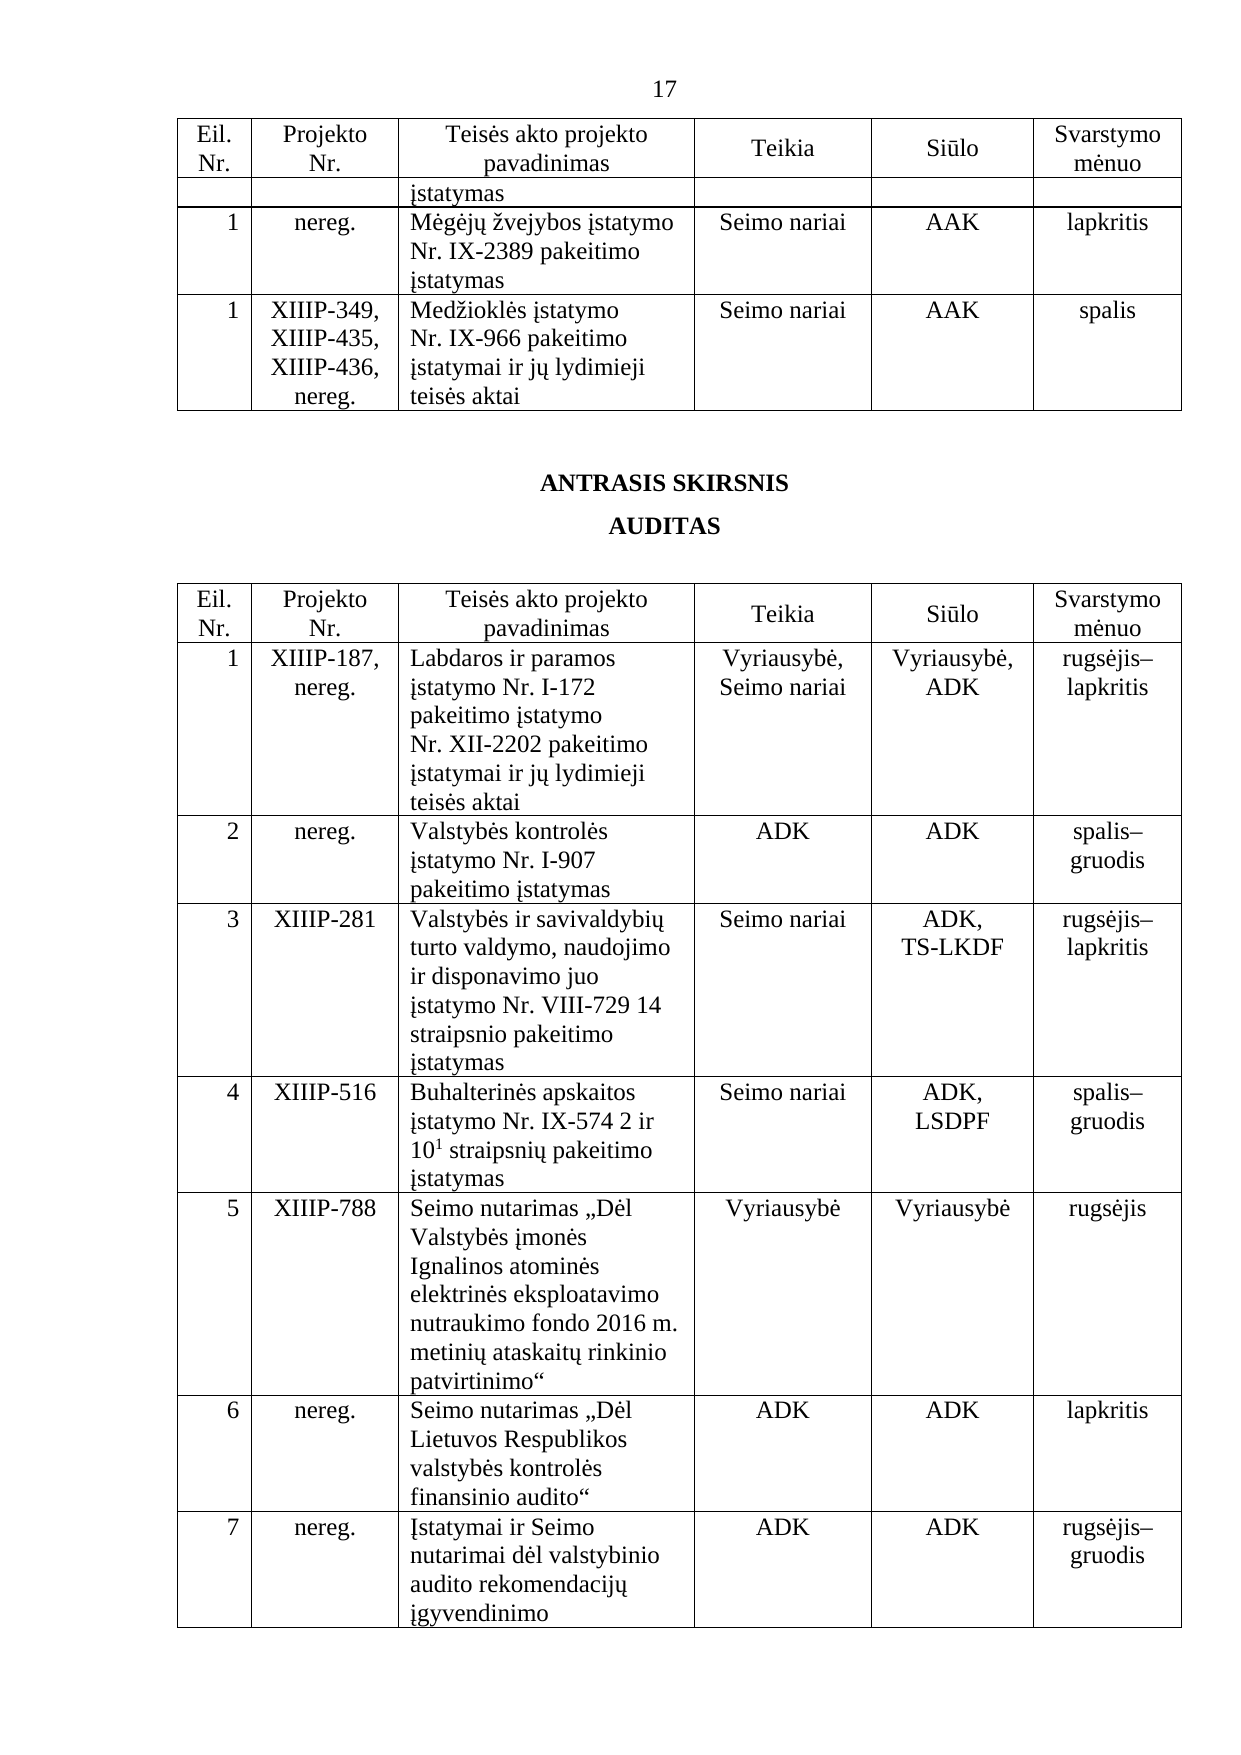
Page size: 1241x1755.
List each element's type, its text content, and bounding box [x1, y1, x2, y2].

table_cell Vyriausybė [695, 1193, 871, 1394]
table_cell Medžioklės įstatymo Nr. IX-966 pakeitimo įstatymai ir jų lydimieji teisės aktai [399, 295, 694, 410]
table_cell ADK [872, 816, 1033, 903]
table_cell 6. [178, 1396, 251, 1511]
table_cell nereg. [252, 208, 398, 294]
text ANTRASIS SKIRSNIS [177, 468, 1152, 497]
table_cell XIIIP-187, nereg. [252, 643, 398, 815]
table_cell Vyriausybė, ADK [872, 643, 1033, 815]
table_cell lapkritis [1034, 1396, 1181, 1511]
table_cell Seimo nariai [695, 904, 871, 1076]
table_cell 1. 1. [178, 643, 251, 815]
table_cell Mėgėjų žvejybos įstatymo Nr. IX-2389 pakeitimo įstatymas [399, 208, 694, 294]
table_cell Labdaros ir paramos įstatymo Nr. I-172 pakeitimo įstatymo Nr. XII-2202 pakeitimo įstatymai ir jų lydimieji teisės aktai [399, 643, 694, 815]
table_cell 5. [178, 1193, 251, 1394]
table_cell ADK, TS-LKDF [872, 904, 1033, 1076]
table_cell 15. [178, 295, 251, 410]
table_cell rugsėjis– lapkritis [1034, 643, 1181, 815]
table_cell spalis [1034, 295, 1181, 410]
table_header Teisės akto projekto pavadinimas [399, 119, 694, 177]
text AUDITAS [177, 511, 1152, 540]
table_cell XIIIP-349, XIIIP-435, XIIIP-436, nereg. [252, 295, 398, 410]
table_cell XIIIP-788 [252, 1193, 398, 1394]
table_cell ADK [695, 1396, 871, 1511]
table_cell nereg. [252, 1396, 398, 1511]
table_cell [695, 178, 871, 206]
table_header Svarstymo mėnuo [1034, 584, 1181, 642]
table_header Siūlo [872, 119, 1033, 177]
table_cell ADK [872, 1396, 1033, 1511]
table_cell Seimo nutarimas „Dėl Valstybės įmonės Ignalinos atominės elektrinės eksploatavimo nutraukimo fondo 2016 m. metinių ataskaitų rinkinio patvirtinimo“ [399, 1193, 694, 1394]
table_cell Seimo nariai [695, 295, 871, 410]
table_cell įstatymas [399, 178, 694, 206]
table_header Eil. Nr. [178, 119, 251, 177]
table_cell [252, 178, 398, 206]
table_cell Seimo nariai [695, 208, 871, 294]
table_cell Buhalterinės apskaitos įstatymo Nr. IX-574 2 ir 101 straipsnių pakeitimo įstatymas [399, 1077, 694, 1192]
table_cell ADK [872, 1512, 1033, 1627]
table_cell AAK [872, 208, 1033, 294]
table_cell Vyriausybė [872, 1193, 1033, 1394]
table_header Projekto Nr. [252, 119, 398, 177]
table_cell XIIIP-281 [252, 904, 398, 1076]
table_cell 2. [178, 816, 251, 903]
table_cell 14. [178, 208, 251, 294]
table_cell Valstybės kontrolės įstatymo Nr. I-907 pakeitimo įstatymas [399, 816, 694, 903]
table_cell rugsėjis– gruodis [1034, 1512, 1181, 1627]
table_cell 3. 4. [178, 904, 251, 1076]
table_cell Seimo nariai [695, 1077, 871, 1192]
table_cell nereg. [252, 1512, 398, 1627]
table_cell Įstatymai ir Seimo nutarimai dėl valstybinio audito rekomendacijų įgyvendinimo [399, 1512, 694, 1627]
table_cell 4. 5. [178, 1077, 251, 1192]
table_cell rugsėjis [1034, 1193, 1181, 1394]
table_cell ADK [695, 1512, 871, 1627]
table_cell [872, 178, 1033, 206]
table_header Siūlo [872, 584, 1033, 642]
table_cell rugsėjis– lapkritis [1034, 904, 1181, 1076]
table_header Teisės akto projekto pavadinimas [399, 584, 694, 642]
table_cell 13. [178, 178, 251, 206]
table_cell 7. 6. [178, 1512, 251, 1627]
table_cell AAK [872, 295, 1033, 410]
table_cell [1034, 178, 1181, 206]
table_cell spalis– gruodis [1034, 816, 1181, 903]
table_cell spalis– gruodis [1034, 1077, 1181, 1192]
table_cell ADK [695, 816, 871, 903]
table_cell ADK, LSDPF [872, 1077, 1033, 1192]
table_header Eil. Nr. [178, 584, 251, 642]
table_header Teikia [695, 584, 871, 642]
table_cell Vyriausybė, Seimo nariai [695, 643, 871, 815]
table_cell nereg. [252, 816, 398, 903]
table_cell XIIIP-516 [252, 1077, 398, 1192]
table_header Teikia [695, 119, 871, 177]
table_cell Seimo nutarimas „Dėl Lietuvos Respublikos valstybės kontrolės finansinio audito“ [399, 1396, 694, 1511]
table_cell lapkritis [1034, 208, 1181, 294]
table_cell Valstybės ir savivaldybių turto valdymo, naudojimo ir disponavimo juo įstatymo Nr. VIII-729 14 straipsnio pakeitimo įstatymas [399, 904, 694, 1076]
table_header Svarstymo mėnuo [1034, 119, 1181, 177]
table_header Projekto Nr. [252, 584, 398, 642]
